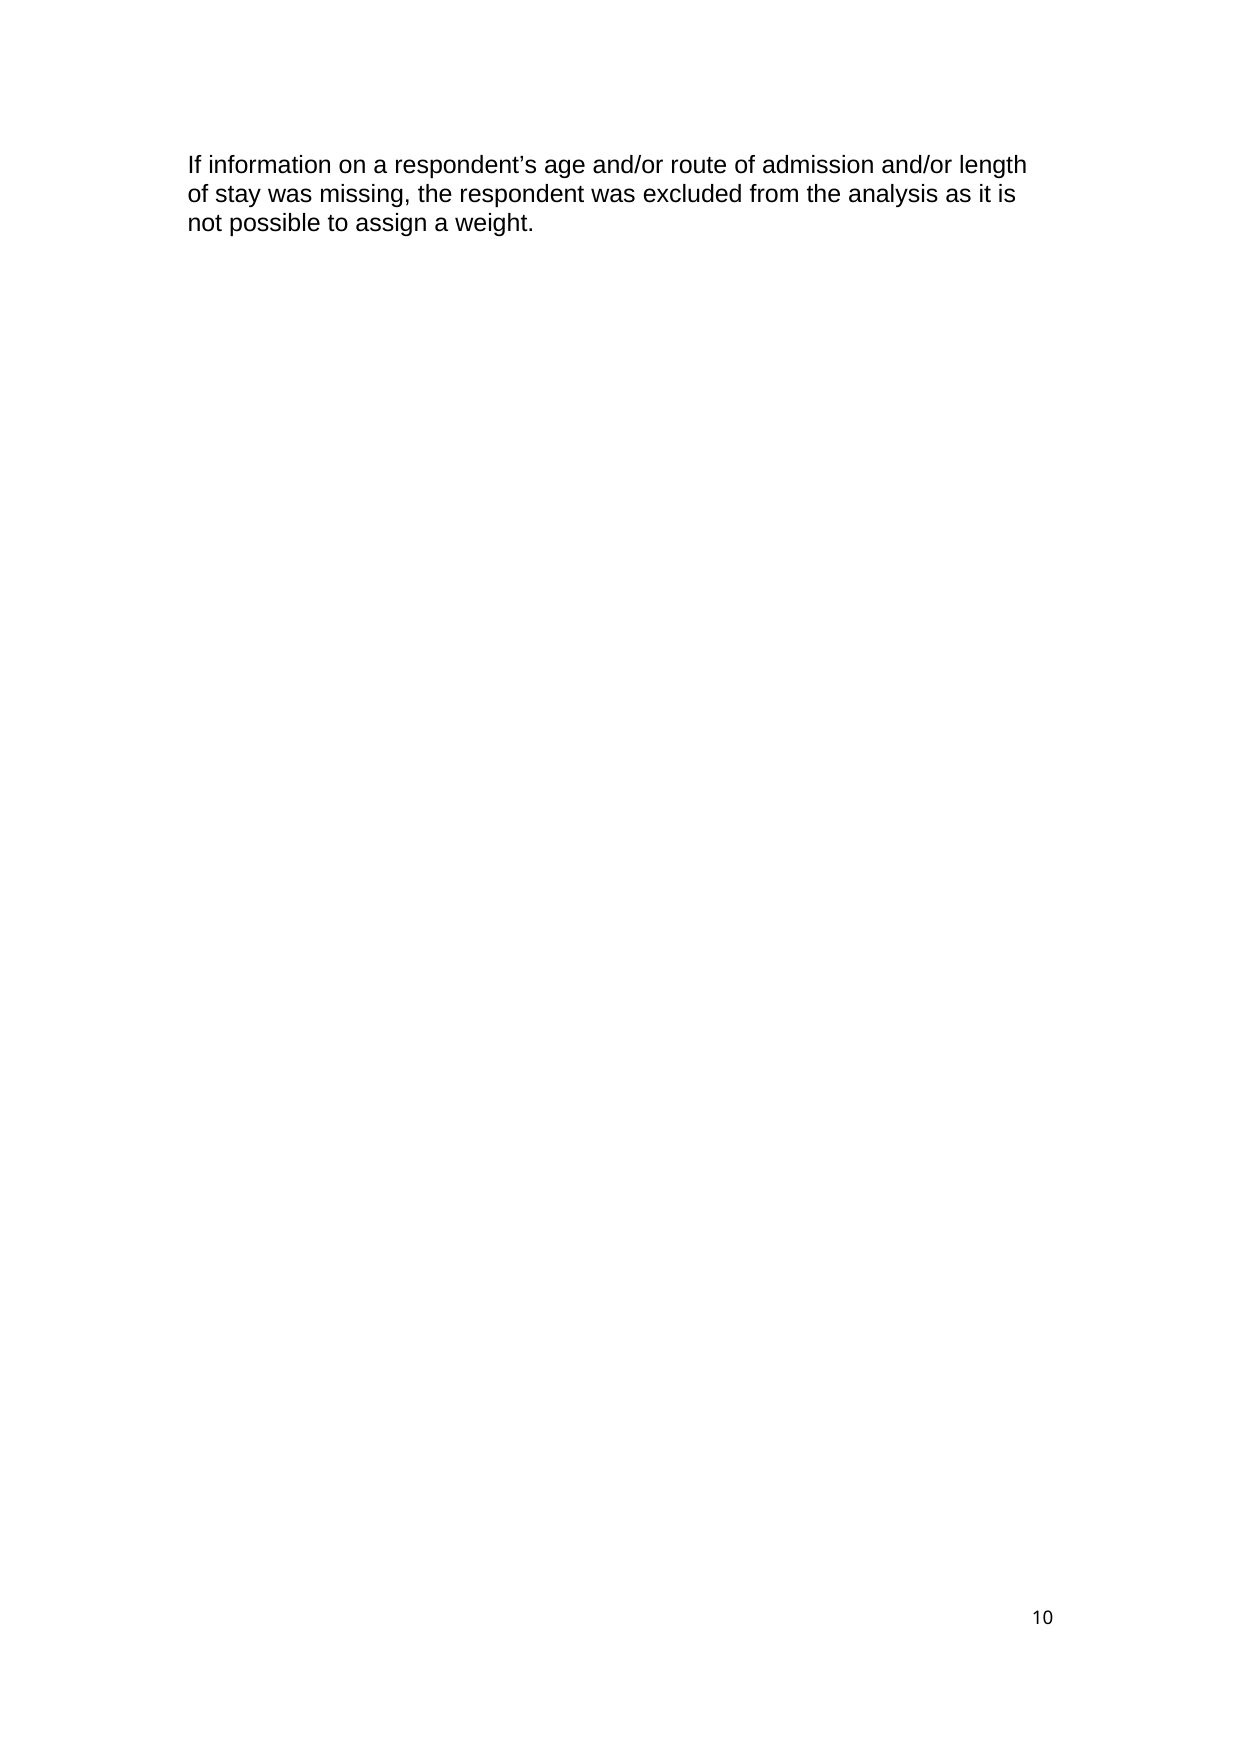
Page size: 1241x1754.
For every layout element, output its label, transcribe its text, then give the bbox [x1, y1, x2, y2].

text If information on a respondent’s age and/or route of admission and/or length of stay was missing, the respondent was excluded from the analysis as it is not possible to assign a weight. [187, 150, 1053, 236]
